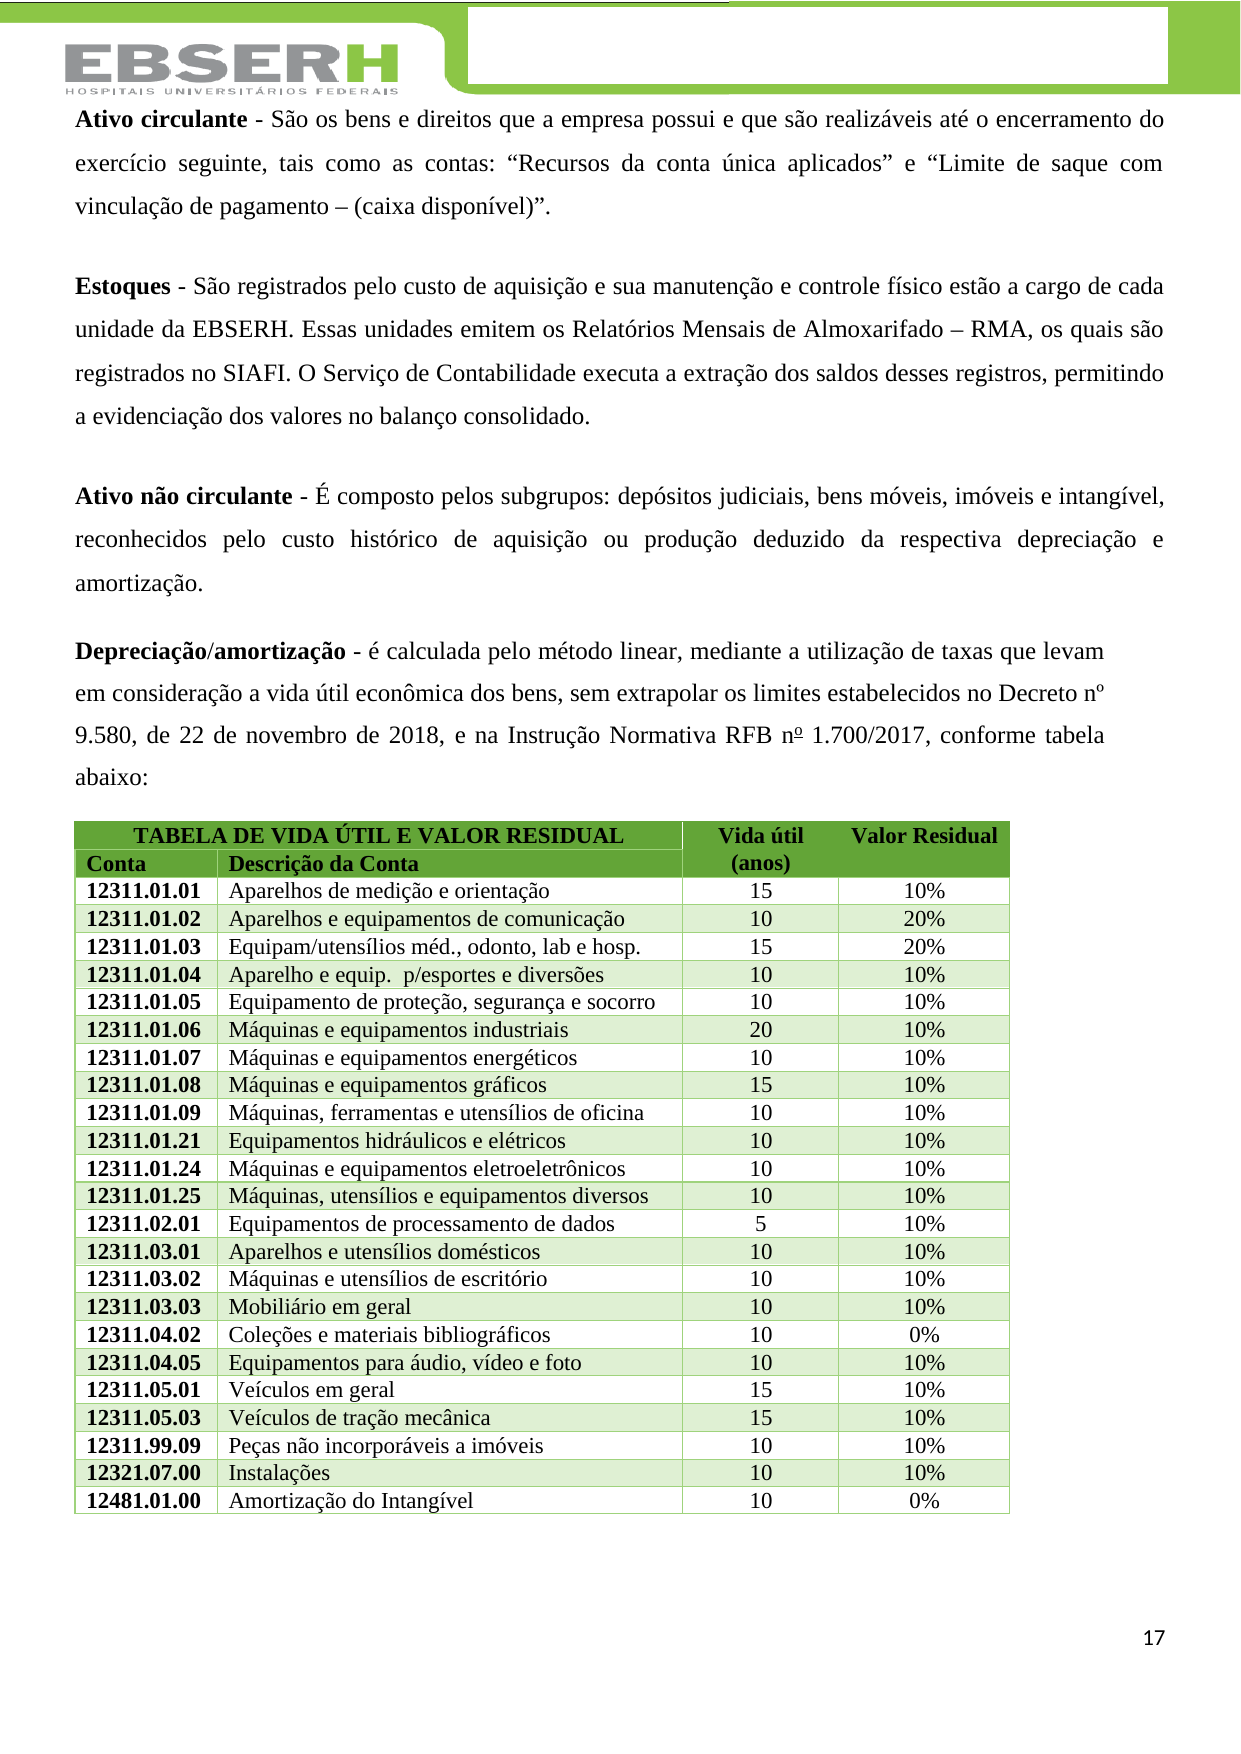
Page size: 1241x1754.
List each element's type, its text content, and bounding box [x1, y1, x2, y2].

table_cell 10 [683, 1127, 838, 1154]
table_cell 15 [683, 1072, 838, 1098]
table_cell Coleções e materiais bibliográficos [218, 1321, 682, 1348]
table_cell 10% [839, 1432, 1009, 1458]
table_cell Máquinas, utensílios e equipamentos diversos [218, 1183, 682, 1209]
table_cell 12311.01.02 [76, 905, 217, 932]
table_cell 10 [683, 1099, 838, 1126]
text Ativo circulante - São os bens e direitos que a empresa possui e que são realizáveis até o encerramento do exercício seguinte, tais como as contas: “Recursos da conta única aplicados” e “Limite de saque com vinculação de pagamento – (caixa disponível)”. [75, 104, 1165, 219]
table_cell Veículos em geral [218, 1376, 682, 1403]
table_cell Aparelhos e utensílios domésticos [218, 1238, 682, 1264]
table_cell 12311.02.01 [76, 1210, 217, 1237]
table_cell 12311.01.07 [76, 1044, 217, 1071]
table_cell 10% [839, 1044, 1009, 1071]
table_cell 10 [683, 1293, 838, 1320]
table_cell 10% [839, 1238, 1009, 1264]
table_cell 10 [683, 1349, 838, 1375]
table_cell 10 [683, 905, 838, 932]
table_cell 12311.01.08 [76, 1072, 217, 1098]
table_cell 15 [683, 1404, 838, 1431]
text Estoques - São registrados pelo custo de aquisição e sua manutenção e controle físico estão a cargo de cada unidade da EBSERH. Essas unidades emitem os Relatórios Mensais de Almoxarifado – RMA, os quais são registrados no SIAFI. O Serviço de Contabilidade executa a extração dos saldos desses registros, permitindo a evidenciação dos valores no balanço consolidado. [75, 271, 1165, 429]
table_cell 0% [839, 1321, 1009, 1348]
table_cell 10% [839, 1127, 1009, 1154]
table_cell 12311.01.25 [76, 1183, 217, 1209]
table_cell 10% [839, 1016, 1009, 1043]
table_cell 10% [839, 878, 1009, 904]
table_cell 10% [839, 961, 1009, 987]
table_cell 10 [683, 1238, 838, 1264]
table_cell 10% [839, 989, 1009, 1015]
table_cell 12311.03.03 [76, 1293, 217, 1320]
text Ativo não circulante - É composto pelos subgrupos: depósitos judiciais, bens móveis, imóveis e intangível, reconhecidos pelo custo histórico de aquisição ou produção deduzido da respectiva depreciação e amortização. [75, 481, 1165, 596]
table_cell 12311.04.05 [76, 1349, 217, 1375]
table_cell Máquinas e equipamentos energéticos [218, 1044, 682, 1071]
table_cell Máquinas e equipamentos eletroeletrônicos [218, 1155, 682, 1181]
table_cell Equipam/utensílios méd., odonto, lab e hosp. [218, 933, 682, 960]
table_cell 10 [683, 1155, 838, 1181]
table_cell Veículos de tração mecânica [218, 1404, 682, 1431]
table_cell 0% [839, 1487, 1009, 1513]
table_cell Peças não incorporáveis a imóveis [218, 1432, 682, 1458]
table_cell Máquinas e utensílios de escritório [218, 1266, 682, 1292]
table_cell 10% [839, 1293, 1009, 1320]
table_cell 12311.04.02 [76, 1321, 217, 1348]
table_cell Equipamentos de processamento de dados [218, 1210, 682, 1237]
table_cell 12481.01.00 [76, 1487, 217, 1513]
table_cell Máquinas e equipamentos gráficos [218, 1072, 682, 1098]
table_cell 12311.01.21 [76, 1127, 217, 1154]
table_header TABELA DE VIDA ÚTIL E VALOR RESIDUAL [76, 822, 682, 849]
table_cell Equipamentos para áudio, vídeo e foto [218, 1349, 682, 1375]
table_cell Instalações [218, 1460, 682, 1486]
table_cell 12311.05.01 [76, 1376, 217, 1403]
table_cell 10% [839, 1349, 1009, 1375]
table_cell 10% [839, 1155, 1009, 1181]
table_cell 10% [839, 1376, 1009, 1403]
table_cell 12311.01.09 [76, 1099, 217, 1126]
table_cell 12311.05.03 [76, 1404, 217, 1431]
table_cell 10 [683, 1460, 838, 1486]
table_cell Aparelhos de medição e orientação [218, 878, 682, 904]
table_cell 12311.01.05 [76, 989, 217, 1015]
table_header Valor Residual [839, 822, 1009, 877]
table_cell 10 [683, 1432, 838, 1458]
table_cell 12311.01.06 [76, 1016, 217, 1043]
table_cell 10 [683, 1487, 838, 1513]
table_cell 5 [683, 1210, 838, 1237]
table_cell 20 [683, 1016, 838, 1043]
table_cell Equipamentos hidráulicos e elétricos [218, 1127, 682, 1154]
table_cell 10% [839, 1404, 1009, 1431]
table_cell 10% [839, 1072, 1009, 1098]
table_cell 10 [683, 989, 838, 1015]
table_cell Aparelho e equip. p/esportes e diversões [218, 961, 682, 987]
table_cell Amortização do Intangível [218, 1487, 682, 1513]
table_cell Mobiliário em geral [218, 1293, 682, 1320]
table_cell 12311.01.03 [76, 933, 217, 960]
table_cell 10 [683, 1044, 838, 1071]
table_cell Aparelhos e equipamentos de comunicação [218, 905, 682, 932]
table_cell Conta [76, 850, 217, 877]
table_cell 10 [683, 1266, 838, 1292]
table_cell 15 [683, 878, 838, 904]
table_cell 15 [683, 933, 838, 960]
table_cell Descrição da Conta [218, 850, 682, 877]
table_cell 15 [683, 1376, 838, 1403]
table_cell 10% [839, 1210, 1009, 1237]
table_cell 12311.01.24 [76, 1155, 217, 1181]
table_cell 10 [683, 1183, 838, 1209]
table_cell 10% [839, 1183, 1009, 1209]
table_cell 10% [839, 1099, 1009, 1126]
table_cell 20% [839, 933, 1009, 960]
table_cell 12311.03.01 [76, 1238, 217, 1264]
table_cell 12311.01.01 [76, 878, 217, 904]
table_cell Equipamento de proteção, segurança e socorro [218, 989, 682, 1015]
table_cell 10 [683, 961, 838, 987]
table_cell Máquinas, ferramentas e utensílios de oficina [218, 1099, 682, 1126]
table_header Vida útil (anos) [683, 822, 839, 877]
table_cell 10 [683, 1321, 838, 1348]
text Depreciação/amortização - é calculada pelo método linear, mediante a utilização de taxas que levam em consideração a vida útil econômica dos bens, sem extrapolar os limites estabelecidos no Decreto nº 9.580, de 22 de novembro de 2018, e na Instrução Normativa RFB no 1.700/2017, conforme tabela abaixo: [75, 636, 1105, 791]
table_cell 12321.07.00 [76, 1460, 217, 1486]
table_cell 12311.01.04 [76, 961, 217, 987]
table_cell 10% [839, 1460, 1009, 1486]
table_cell 10% [839, 1266, 1009, 1292]
table_cell 12311.99.09 [76, 1432, 217, 1458]
table_cell 20% [839, 905, 1009, 932]
table_cell 12311.03.02 [76, 1266, 217, 1292]
table_cell Máquinas e equipamentos industriais [218, 1016, 682, 1043]
